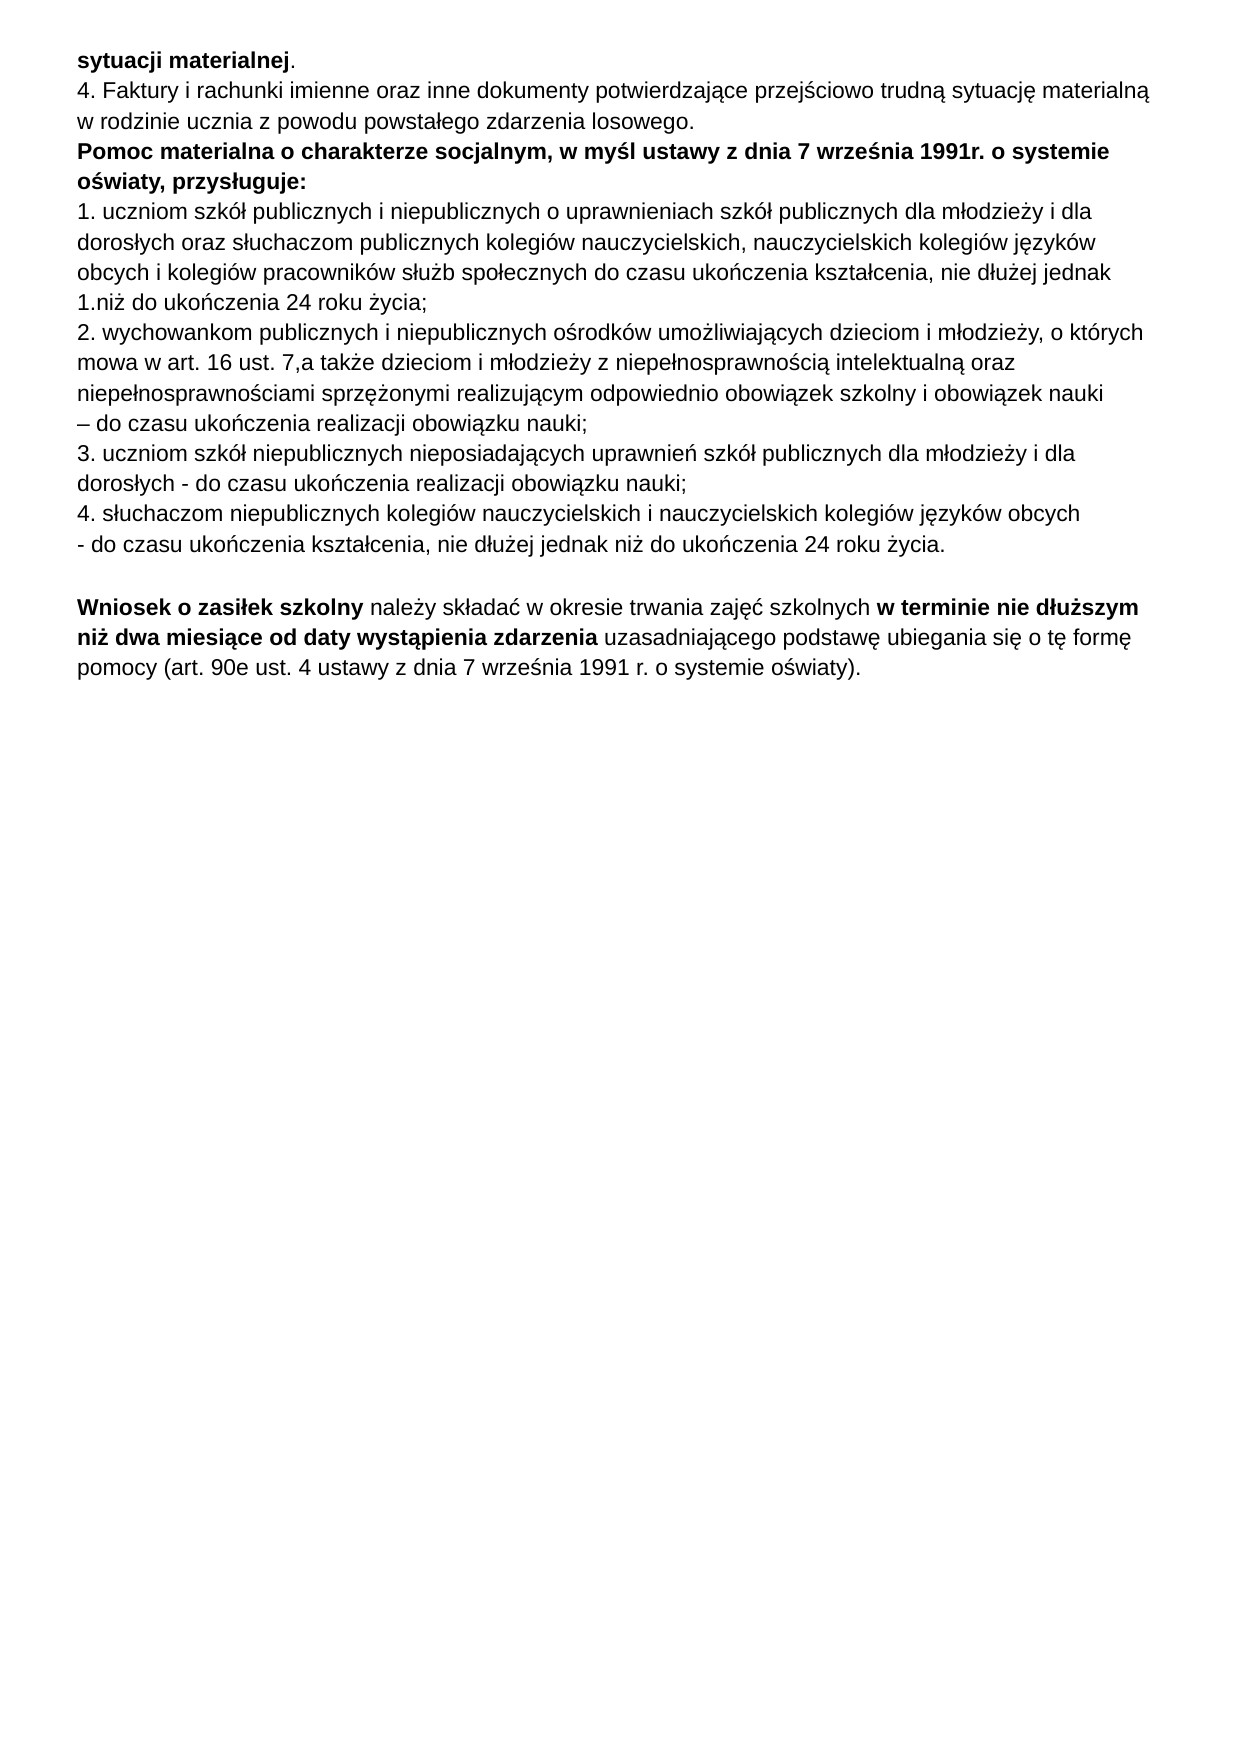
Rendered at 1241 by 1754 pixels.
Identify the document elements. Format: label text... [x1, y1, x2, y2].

list - do czasu ukończenia kształcenia, nie dłużej jednak niż do ukończenia 24 roku życia. [77, 531, 1169, 557]
text Pomoc materialna o charakterze socjalnym, w myśl ustawy z dnia 7 września 1991r. o systemie oświaty, przysługuje: [77, 138, 1169, 194]
text Wniosek o zasiłek szkolny należy składać w okresie trwania zajęć szkolnych w terminie nie dłuższym niż dwa miesiące od daty wystąpienia zdarzenia uzasadniającego podstawę ubiegania się o tę formę pomocy (art. 90e ust. 4 ustawy z dnia 7 września 1991 r. o systemie oświaty). [77, 594, 1169, 681]
list 3. uczniom szkół niepublicznych nieposiadających uprawnień szkół publicznych dla młodzieży i dla dorosłych - do czasu ukończenia realizacji obowiązku nauki; [77, 440, 1169, 497]
list niż do ukończenia 24 roku życia; [77, 289, 1169, 315]
list 4. Faktury i rachunki imienne oraz inne dokumenty potwierdzające przejściowo trudną sytuację materialną w rodzinie ucznia z powodu powstałego zdarzenia losowego. [77, 77, 1169, 134]
list 1. uczniom szkół publicznych i niepublicznych o uprawnieniach szkół publicznych dla młodzieży i dla dorosłych oraz słuchaczom publicznych kolegiów nauczycielskich, nauczycielskich kolegiów języków obcych i kolegiów pracowników służb społecznych do czasu ukończenia kształcenia, nie dłużej jednak [77, 198, 1169, 285]
list 4. słuchaczom niepublicznych kolegiów nauczycielskich i nauczycielskich kolegiów języków obcych [77, 500, 1169, 527]
text sytuacji materialnej. [77, 47, 1169, 74]
text – do czasu ukończenia realizacji obowiązku nauki; [77, 410, 1169, 436]
text 2. wychowankom publicznych i niepublicznych ośrodków umożliwiających dzieciom i młodzieży, o których mowa w art. 16 ust. 7,a także dzieciom i młodzieży z niepełnosprawnością intelektualną oraz niepełnosprawnościami sprzężonymi realizującym odpowiednio obowiązek szkolny i obowiązek nauki [77, 319, 1169, 406]
